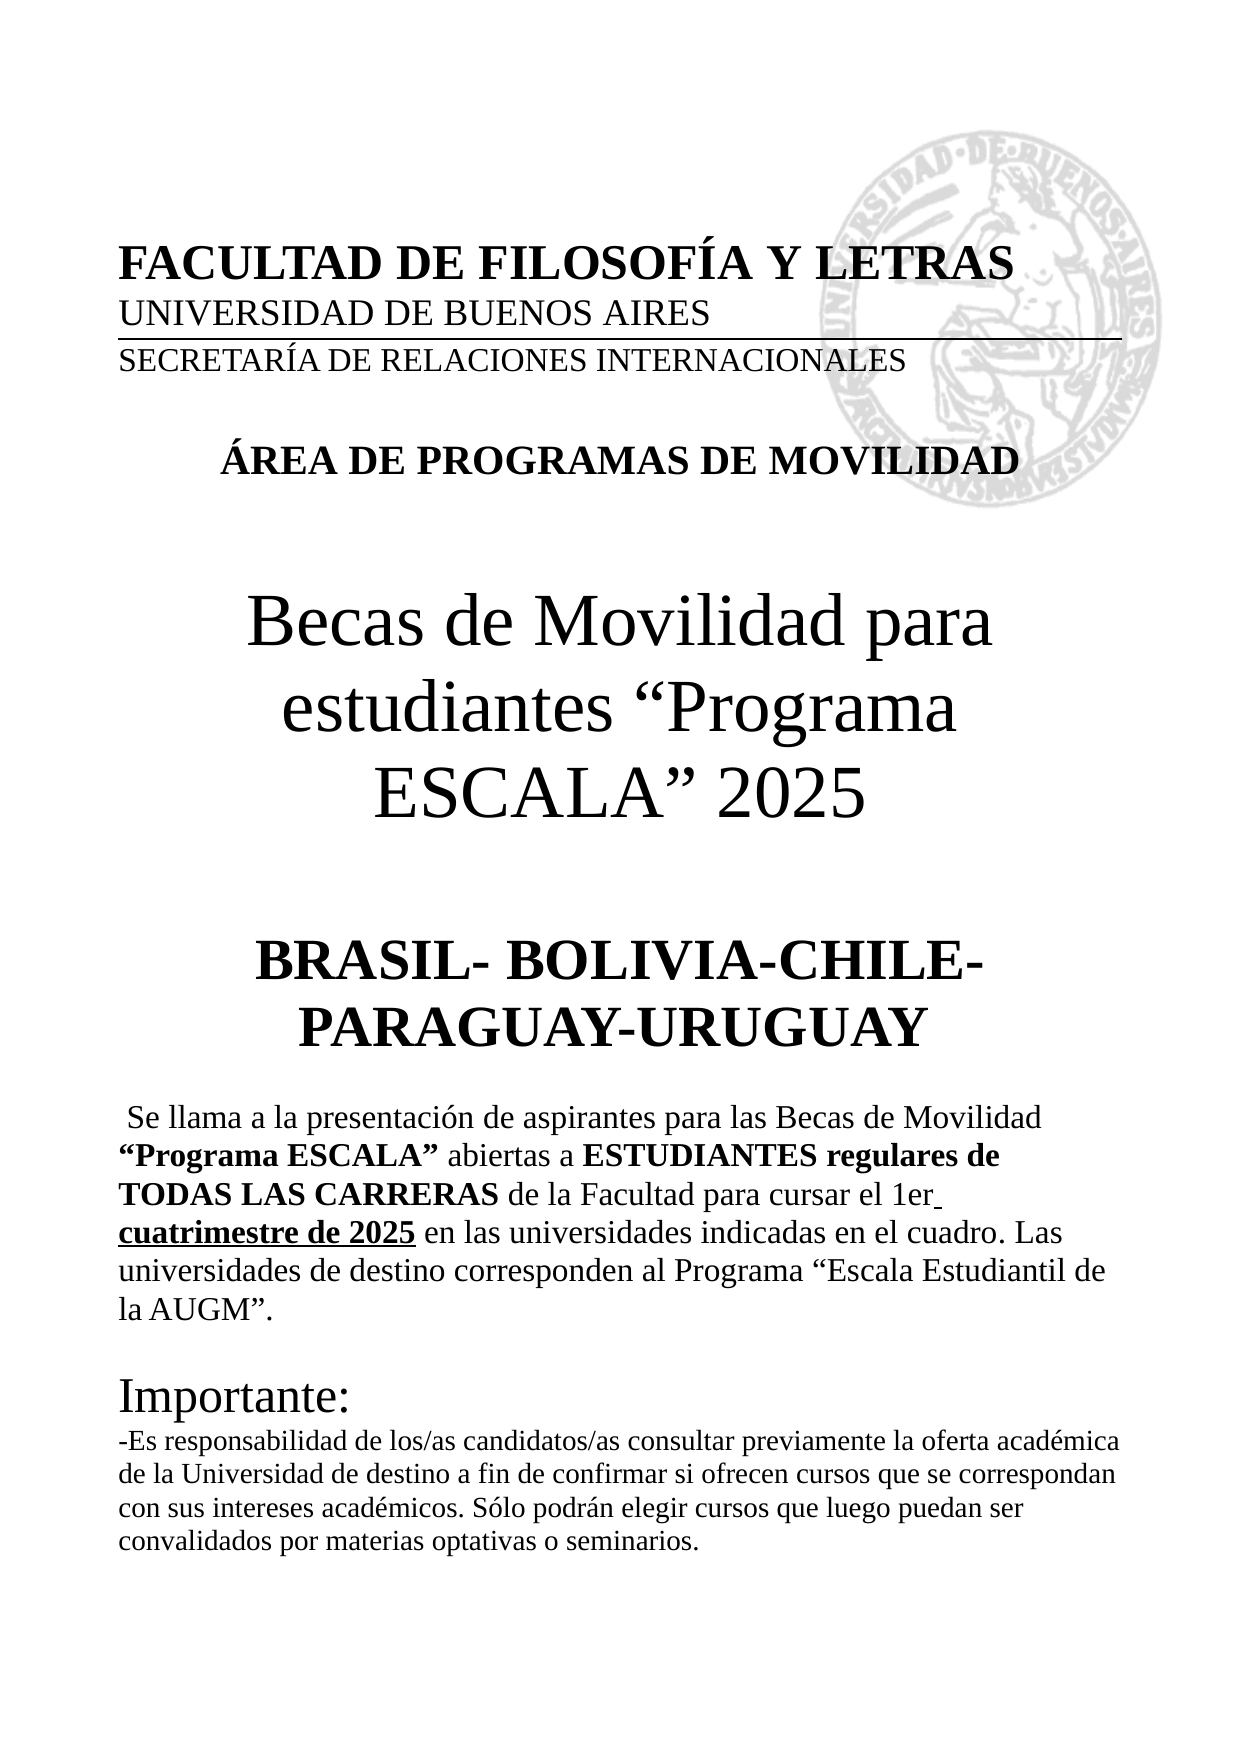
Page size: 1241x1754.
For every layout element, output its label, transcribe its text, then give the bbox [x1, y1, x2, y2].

text Becas de Movilidad para estudiantes “Programa ESCALA” 2025 [118, 575, 1122, 833]
text ÁREA DE PROGRAMAS DE MOVILIDAD [118, 436, 804, 484]
text UNIVERSIDAD DE BUENOS AIRES [118, 291, 804, 338]
text BRASIL- BOLIVIA-CHILE- PARAGUAY-URUGUAY [118, 924, 1122, 1059]
text Se llama a la presentación de aspirantes para las Becas de Movilidad “Programa ESCALA” abiertas a ESTUDIANTES regulares de TODAS LAS CARRERAS de la Facultad para cursar el 1er cuatrimestre de 2025 en las universidades indicadas en el cuadro. Las universidades de destino corresponden al Programa “Escala Estudiantil de la AUGM”. [118, 1097, 1122, 1327]
text -Es responsabilidad de los/as candidatos/as consultar previamente la oferta académica de la Universidad de destino a fin de confirmar si ofrecen cursos que se correspondan con sus intereses académicos. Sólo podrán elegir cursos que luego puedan ser convalidados por materias optativas o seminarios. [118, 1423, 1122, 1557]
picture [805, 5, 1193, 576]
text Importante: [118, 1365, 1122, 1423]
text FACULTAD DE FILOSOFÍA Y LETRAS [118, 233, 804, 291]
text SECRETARÍA DE RELACIONES INTERNACIONALES [118, 340, 804, 378]
